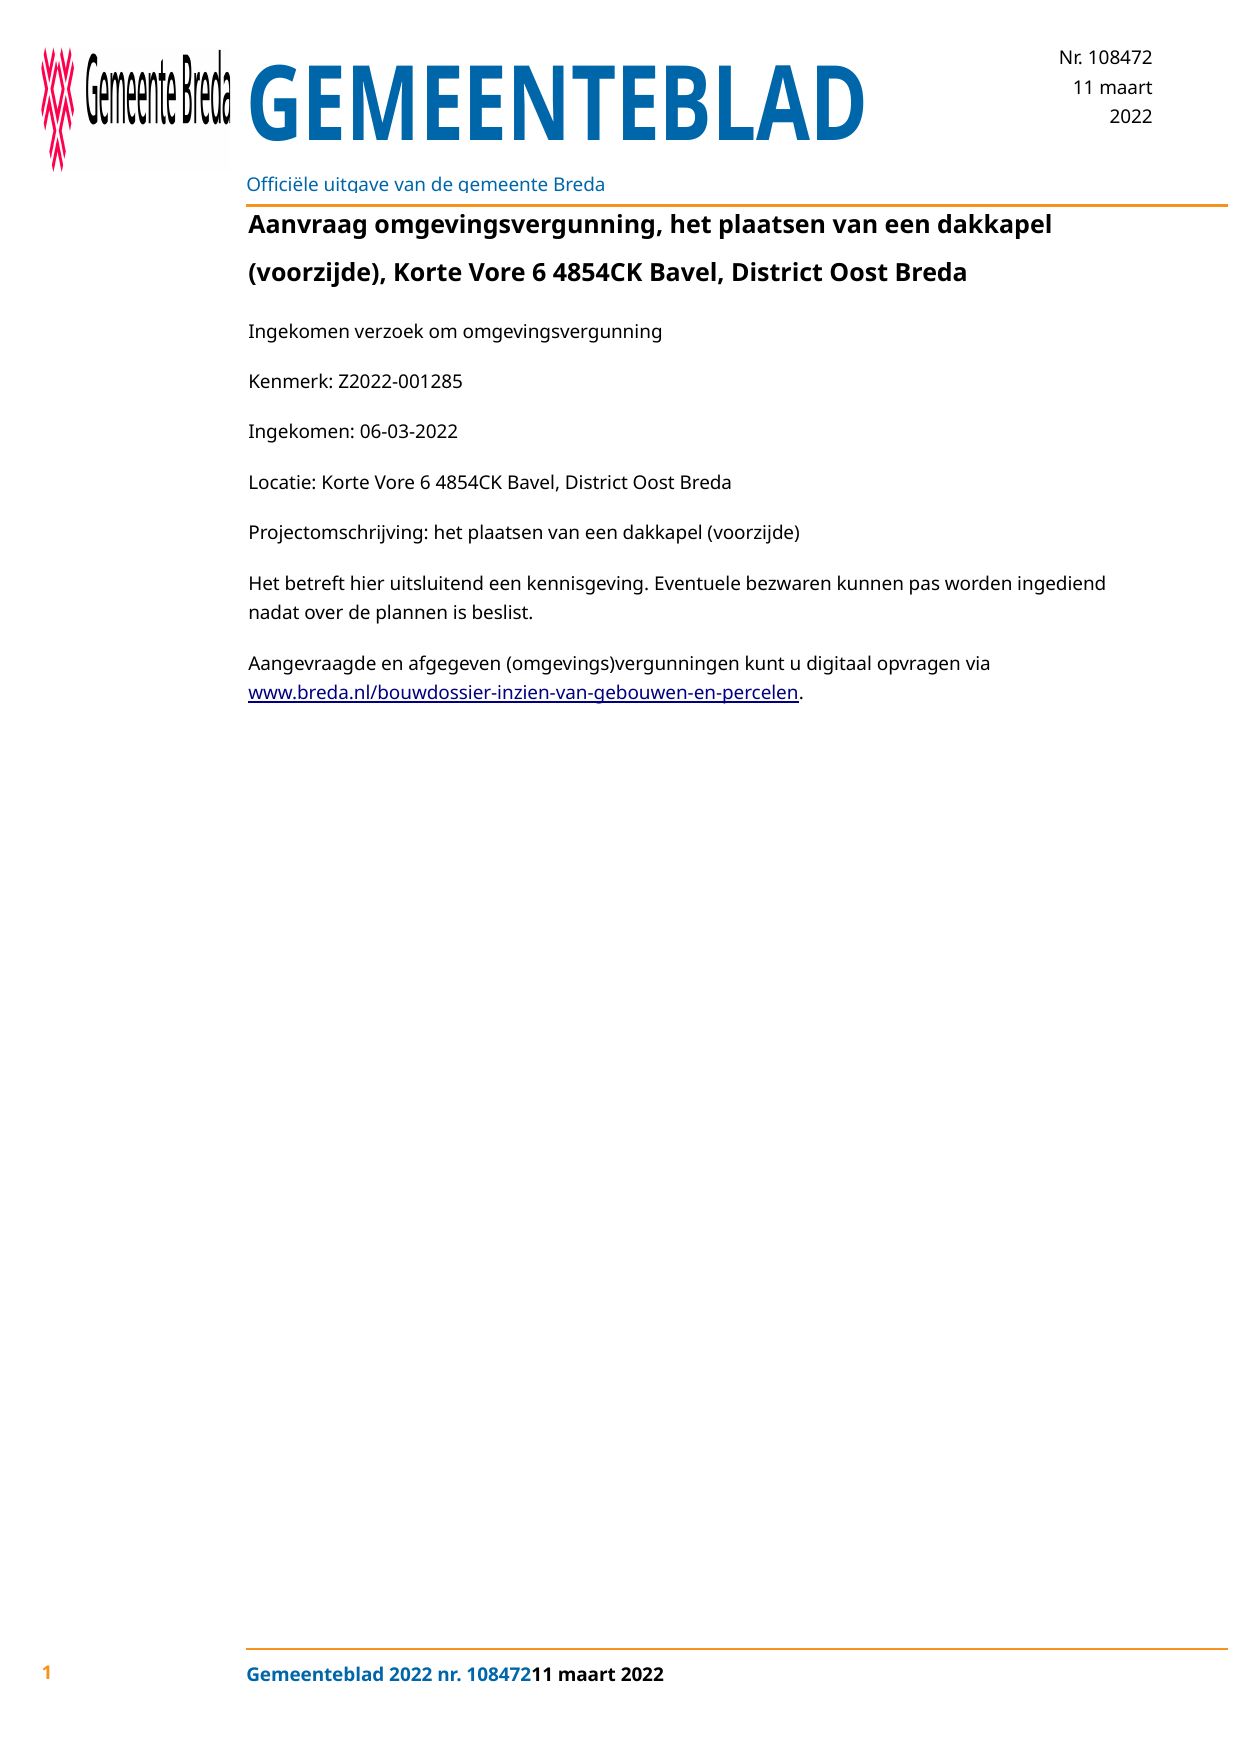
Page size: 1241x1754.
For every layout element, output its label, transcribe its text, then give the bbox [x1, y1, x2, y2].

text Locatie: Korte Vore 6 4854CK Bavel, District Oost Breda [248, 469, 1152, 495]
text Het betreft hier uitsluitend een kennisgeving. Eventuele bezwaren kunnen pas worden ingediend nadat over de plannen is beslist. [248, 570, 1152, 625]
text Aanvraag omgevingsvergunning, het plaatsen van een dakkapel (voorzijde), Korte Vore 6 4854CK Bavel, District Oost Breda [248, 207, 1152, 288]
text Ingekomen verzoek om omgevingsvergunning [248, 318, 1152, 344]
text Kenmerk: Z2022-001285 [248, 368, 1152, 394]
text Aangevraagde en afgegeven (omgevings)vergunningen kunt u digitaal opvragen via www.breda.nl/bouwdossier-inzien-van-gebouwen-en-percelen. [248, 650, 1152, 705]
text Ingekomen: 06-03-2022 [248, 419, 1152, 444]
text Projectomschrijving: het plaatsen van een dakkapel (voorzijde) [248, 519, 1152, 545]
picture [41, 47, 231, 172]
